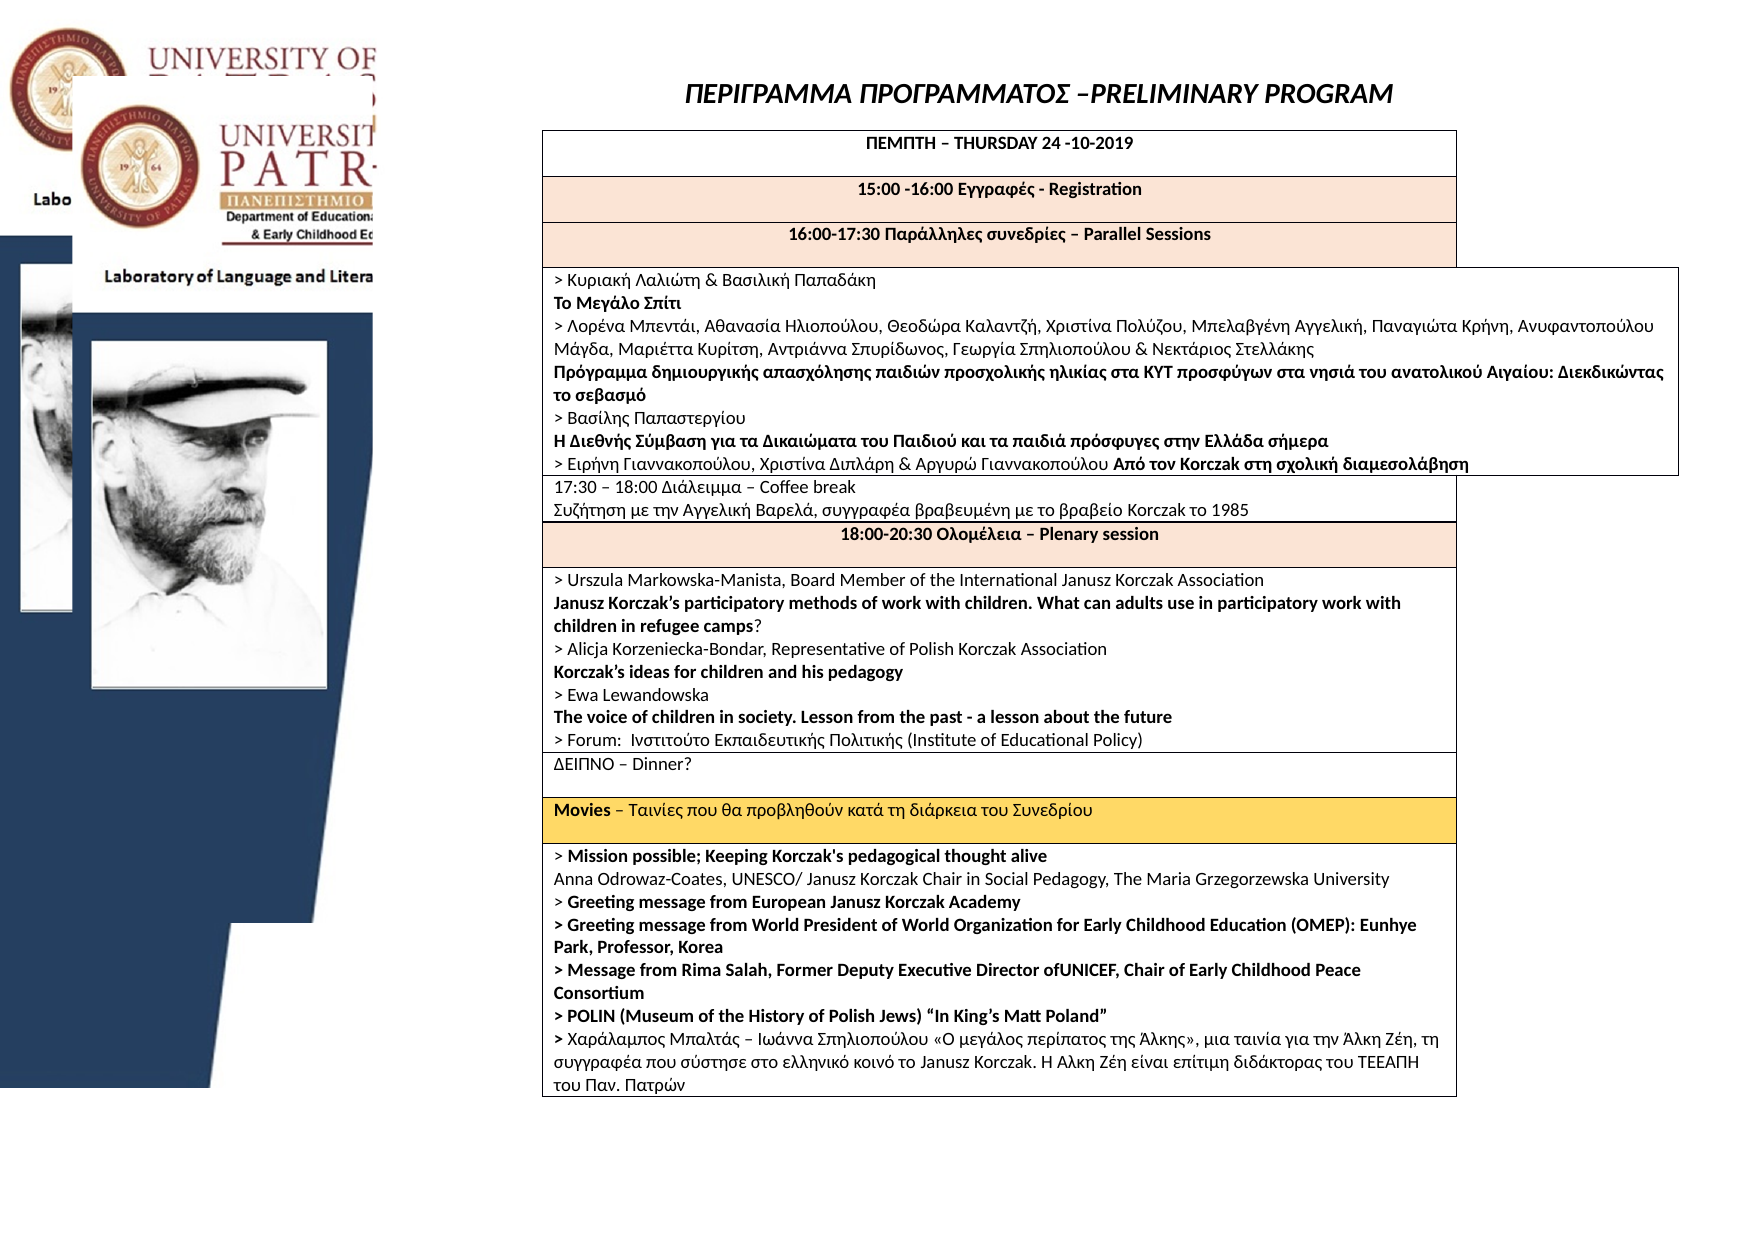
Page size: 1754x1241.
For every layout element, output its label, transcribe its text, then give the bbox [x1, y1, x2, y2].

table_cell > Mission possible; Keeping Korczak's pedagogical thought alive Anna Odrowaz-Coates, UNESCO/ Janusz Korczak Chair in Social Pedagogy, The Maria Grzegorzewska University > Greeting message from European Janusz Korczak Academy > Greeting message from World President of World Organization for Early Childhood Education (OMEP): Eunhye Park, Professor, Korea > Message from Rima Salah, Former Deputy Executive Director ofUNICEF, Chair of Early Childhood Peace Consortium > POLIN (Museum of the History of Polish Jews) “In King’s Matt Poland” > Χαράλαμπος Μπαλτάς – Ιωάννα Σπηλιοπούλου «Ο μεγάλος περίπατος της Άλκης», μια ταινία για την Άλκη Ζέη, τη συγγραφέα που σύστησε στο ελληνικό κοινό το Janusz Korczak. Η Άλκη Ζέη είναι επίτιμη διδάκτορας του ΤΕΕΑΠΗ του Παν. Πατρών [543, 844, 1456, 1096]
table_cell 15:00 -16:00 Εγγραφές - Registration [543, 177, 1456, 222]
table_cell ΔΕΙΠΝΟ – Dinner? [543, 753, 1456, 797]
table_cell > Κυριακή Λαλιώτη & Βασιλική Παπαδάκη Το Μεγάλο Σπίτι > Λορένα Μπεντάι, Αθανασία Ηλιοπούλου, Θεοδώρα Καλαντζή, Χριστίνα Πολύζου, Μπελαβγένη Αγγελική, Παναγιώτα Κρήνη, Ανυφαντοπούλου Μάγδα, Μαριέττα Κυρίτση, Αντριάννα Σπυρίδωνος, Γεωργία Σπηλιοπούλου & Νεκτάριος Στελλάκης Πρόγραμμα δημιουργικής απασχόλησης παιδιών προσχολικής ηλικίας στα ΚΥΤ προσφύγων στα νησιά του ανατολικού Αιγαίου: Διεκδικώντας το σεβασμό > Βασίλης Παπαστεργίου Η Διεθνής Σύμβαση για τα Δικαιώματα του Παιδιού και τα παιδιά πρόσφυγες στην Ελλάδα σήμερα > Ειρήνη Γιαννακοπούλου, Χριστίνα Διπλάρη & Αργυρώ Γιαννακοπούλου Από τον Korczak στη σχολική διαμεσολάβηση [543, 268, 1678, 474]
table_header ΠΕΜΠΤΗ – THURSDAY 24 -10-2019 [543, 131, 1456, 176]
table_cell 16:00-17:30 Παράλληλες συνεδρίες – Parallel Sessions [543, 223, 1456, 267]
table_cell > Urszula Markowska-Manista, Board Member of the International Janusz Korczak Association Janusz Κorczak’s participatory methods of work with children. What can adults use in participatory work with children in refugee camps? > Alicja Korzeniecka-Bondar, Representative of Polish Korczak Association Korczak’s ideas for children and his pedagogy > Ewa Lewandowska The voice of children in society. Lesson from the past - a lesson about the future > Forum: Ινστιτούτο Εκπαιδευτικής Πολιτικής (Institute of Educational Policy) [543, 568, 1456, 752]
table_cell 17:30 – 18:00 Διάλειμμα – Coffee break Συζήτηση με την Αγγελική Βαρελά, συγγραφέα βραβευμένη με το βραβείο Korczak το 1985 [543, 476, 1456, 521]
picture [0, 0, 474, 1165]
text ΠΕΡΙΓΡΑΜΜΑ ΠΡΟΓΡΑΜΜΑΤΟΣ –PRELIMINARY PROGRAM [402, 75, 1679, 111]
table_cell Movies – Ταινίες που θα προβληθούν κατά τη διάρκεια του Συνεδρίου [543, 798, 1456, 843]
table_cell 18:00-20:30 Ολομέλεια – Plenary session [543, 523, 1456, 567]
